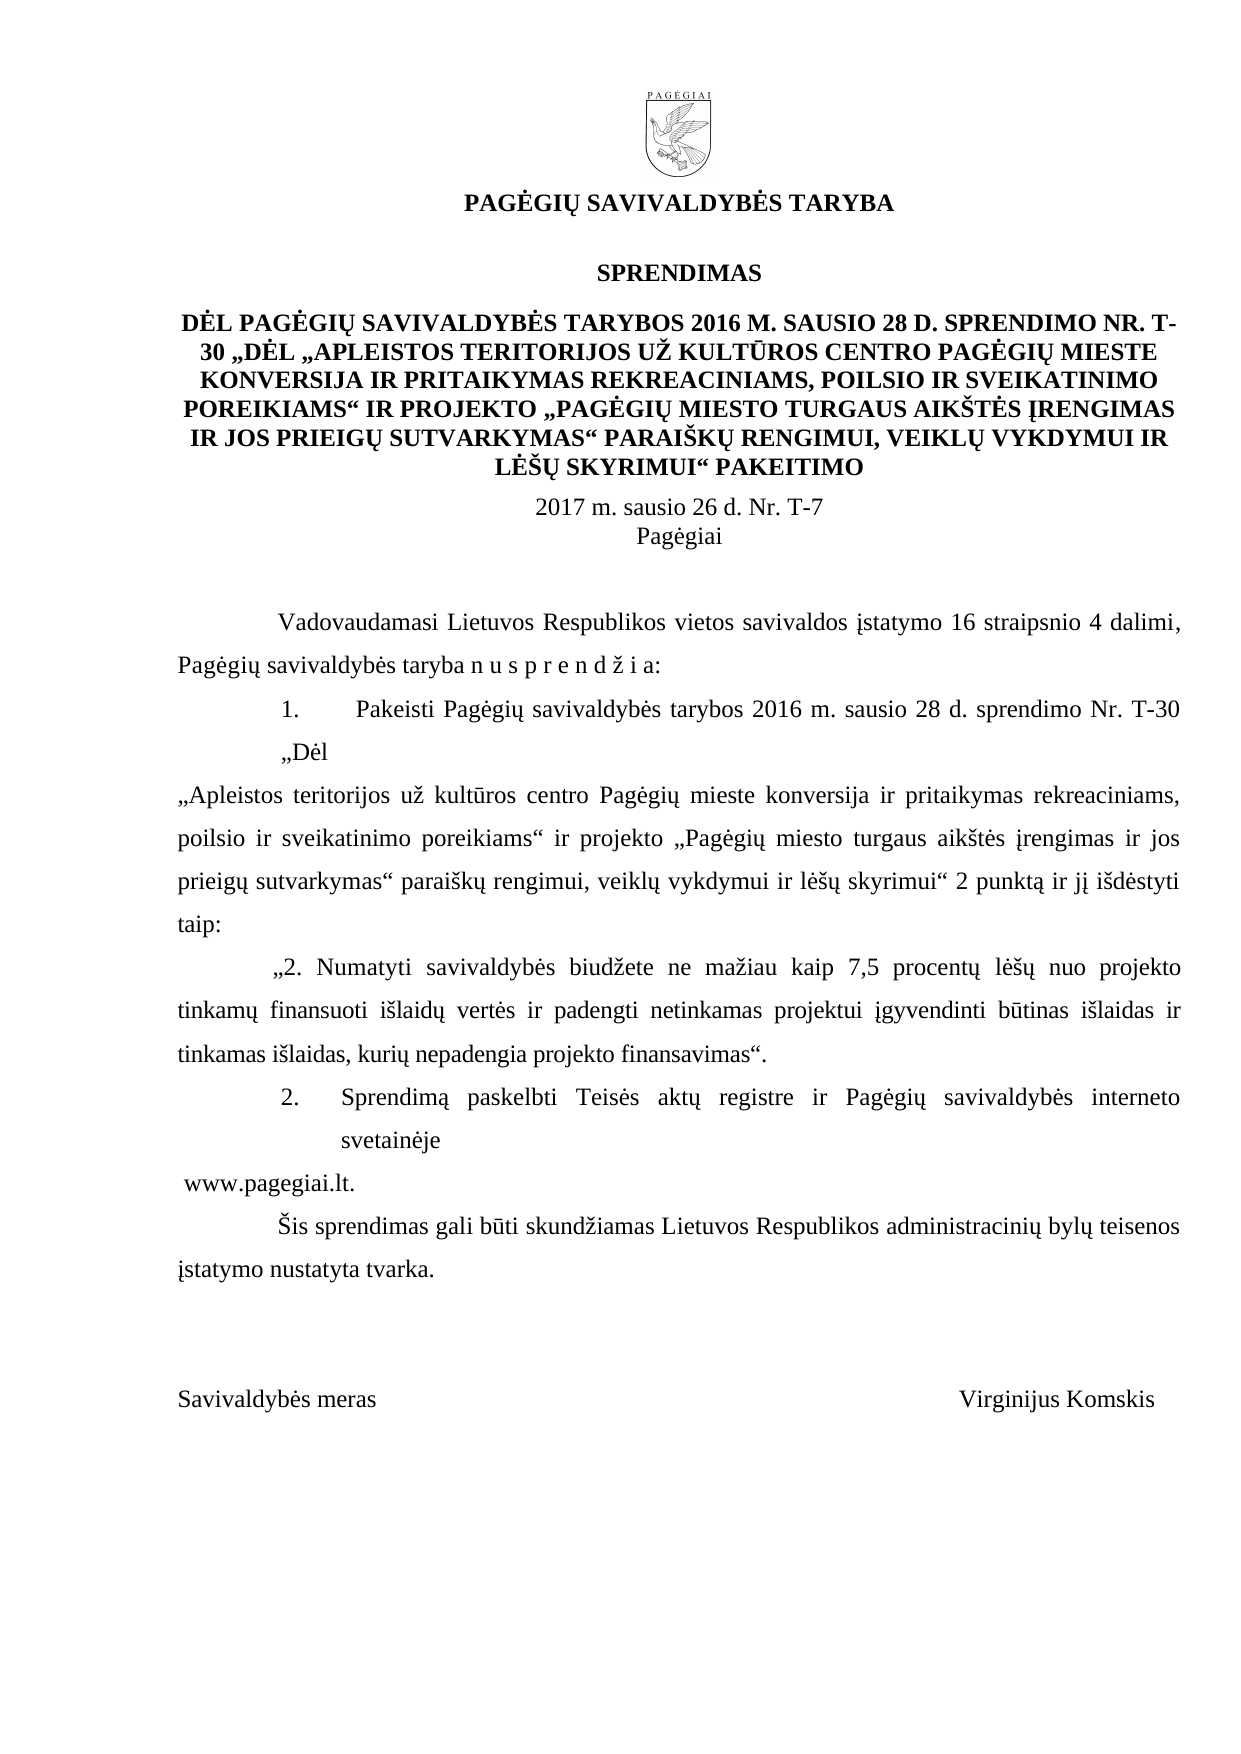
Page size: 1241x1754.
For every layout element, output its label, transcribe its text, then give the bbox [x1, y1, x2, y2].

text Vadovaudamasi Lietuvos Respublikos vietos savivaldos įstatymo 16 straipsnio 4 dalimi, Pagėgių savivaldybės taryba n u s p r e n d ž i a: [177, 607, 1181, 679]
text 2. Sprendimą paskelbti Teisės aktų registre ir Pagėgių savivaldybės interneto svetainėje [281, 1082, 1181, 1154]
text www.pagegiai.lt. [177, 1168, 1181, 1197]
text DĖL PAGĖGIŲ SAVIVALDYBĖS TARYBOS 2016 m. sausio 28 d. sprendimo nr. t-30 „DĖL „APLEISTOS TERITORIJOS UŽ KULTŪROS CENTRO PAGĖGIŲ MIESTE KONVERSIJA IR PRITAIKYMAS REKREACINIAMS, POILSIO IR SVEIKATINIMO POREIKIAMS“ IR PROJEKTO „PAGĖGIŲ MIESTO TURGAUS AIKŠTĖS ĮRENGIMAS IR JOS PRIEIGŲ SUTVARKYMAS“ paraiškų rengimui, veiklų vykdymui ir lėšų skyrimui“ PAKEITIMO [177, 308, 1181, 480]
text Šis sprendimas gali būti skundžiamas Lietuvos Respublikos administracinių bylų teisenos įstatymo nustatyta tvarka. [177, 1211, 1181, 1283]
text Pagėgiai [177, 521, 1181, 550]
text 1. Pakeisti Pagėgių savivaldybės tarybos 2016 m. sausio 28 d. sprendimo Nr. T-30 „Dėl [281, 694, 1181, 766]
text Savivaldybės meras Virginijus Komskis [177, 1384, 1181, 1412]
text Pagėgių savivaldybės taryba [177, 188, 1181, 217]
text 2017 m. sausio 26 d. Nr. T-7 [177, 492, 1181, 521]
text „Apleistos teritorijos už kultūros centro Pagėgių mieste konversija ir pritaikymas rekreaciniams, poilsio ir sveikatinimo poreikiams“ ir projekto „Pagėgių miesto turgaus aikštės įrengimas ir jos prieigų sutvarkymas“ paraiškų rengimui, veiklų vykdymui ir lėšų skyrimui“ 2 punktą ir jį išdėstyti taip: [177, 780, 1181, 938]
text sprendimas [177, 258, 1181, 286]
text „2. Numatyti savivaldybės biudžete ne mažiau kaip 7,5 procentų lėšų nuo projekto tinkamų finansuoti išlaidų vertės ir padengti netinkamas projektui įgyvendinti būtinas išlaidas ir tinkamas išlaidas, kurių nepadengia projekto finansavimas“. [177, 952, 1181, 1067]
